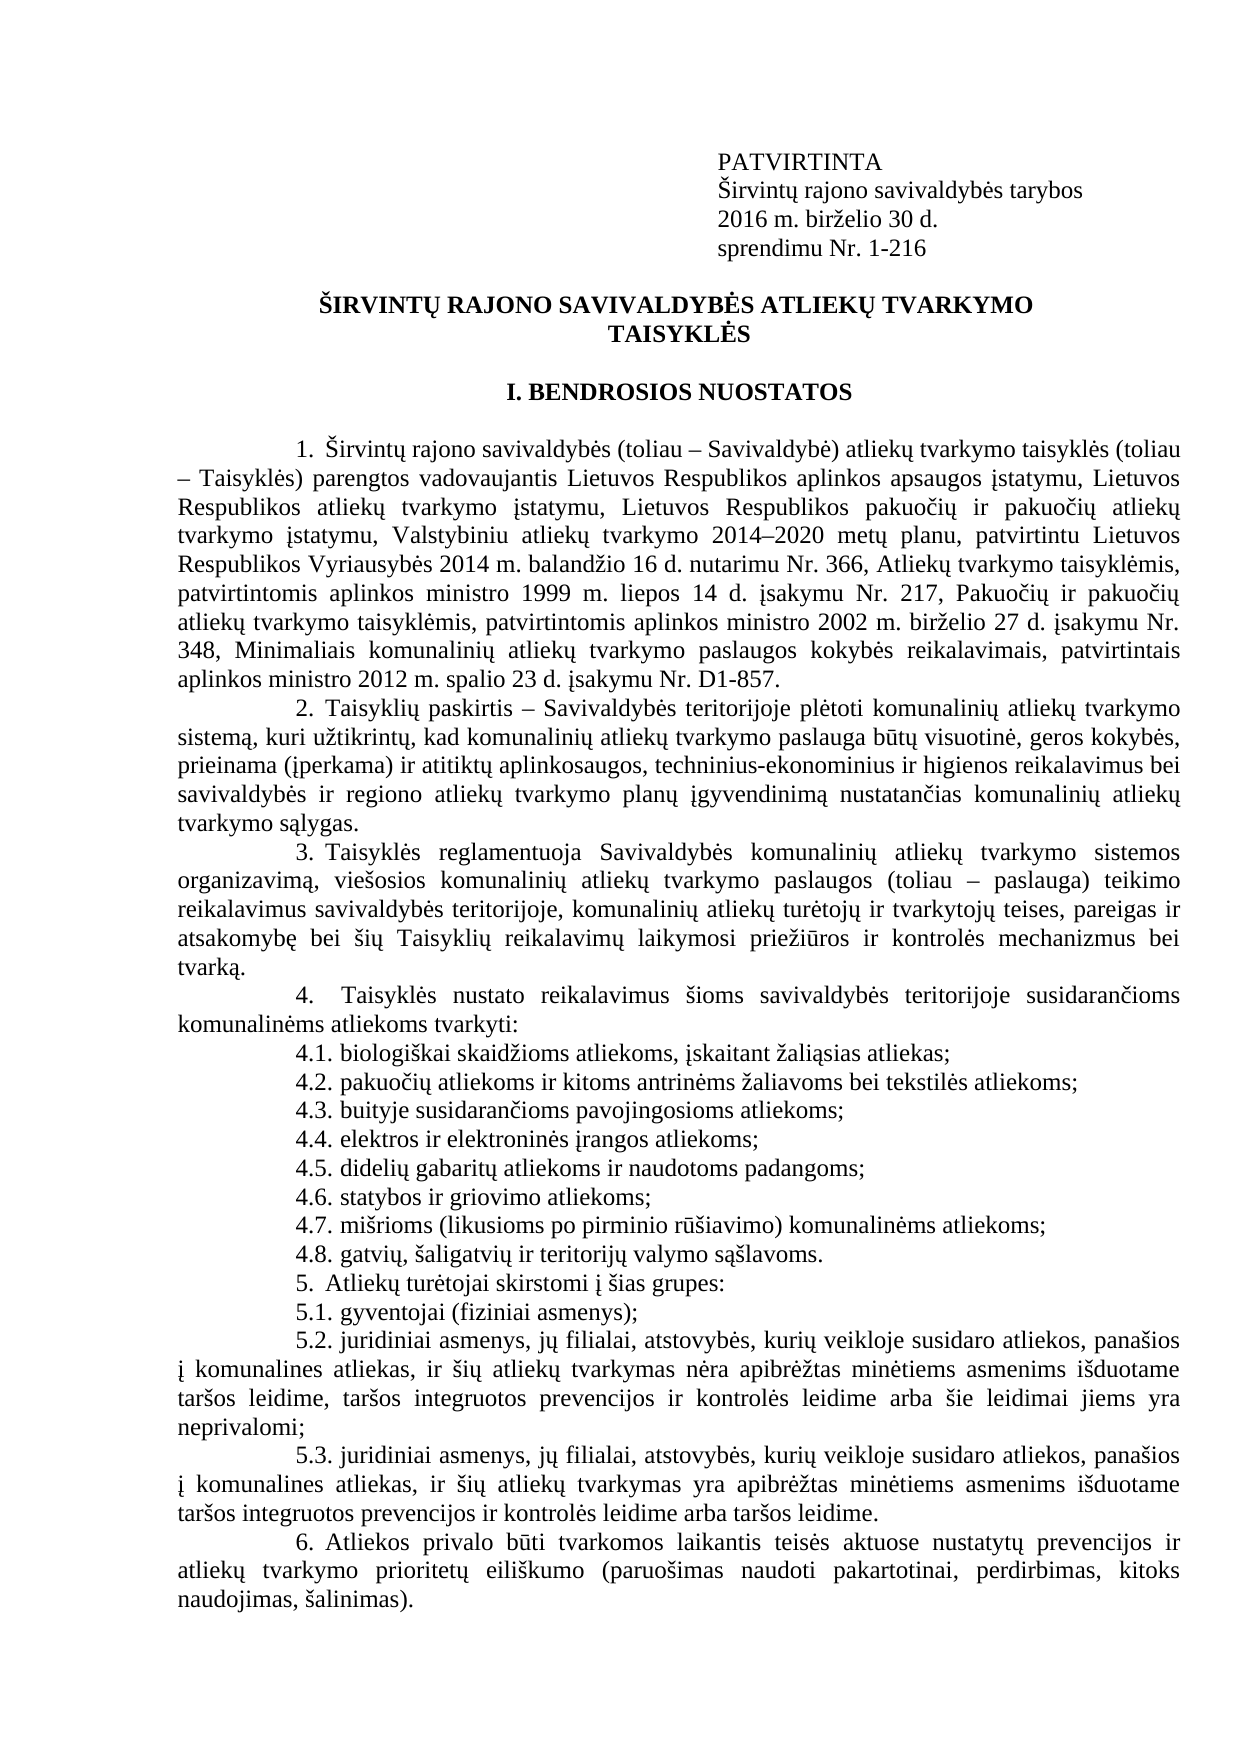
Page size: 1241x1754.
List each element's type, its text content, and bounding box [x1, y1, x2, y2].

text 4.6. statybos ir griovimo atliekoms; [177, 1182, 1181, 1211]
text 4.7. mišrioms (likusioms po pirminio rūšiavimo) komunalinėms atliekoms; [177, 1211, 1181, 1239]
text 1. Širvintų rajono savivaldybės (toliau – Savivaldybė) atliekų tvarkymo taisyklės (toliau – Taisyklės) parengtos vadovaujantis Lietuvos Respublikos aplinkos apsaugos įstatymu, Lietuvos Respublikos atliekų tvarkymo įstatymu, Lietuvos Respublikos pakuočių ir pakuočių atliekų tvarkymo įstatymu, Valstybiniu atliekų tvarkymo 2014–2020 metų planu, patvirtintu Lietuvos Respublikos Vyriausybės 2014 m. balandžio 16 d. nutarimu Nr. 366, Atliekų tvarkymo taisyklėmis, patvirtintomis aplinkos ministro 1999 m. liepos 14 d. įsakymu Nr. 217, Pakuočių ir pakuočių atliekų tvarkymo taisyklėmis, patvirtintomis aplinkos ministro 2002 m. birželio 27 d. įsakymu Nr. 348, Minimaliais komunalinių atliekų tvarkymo paslaugos kokybės reikalavimais, patvirtintais aplinkos ministro 2012 m. spalio 23 d. įsakymu Nr. D1-857. [177, 434, 1181, 693]
text PATVIRTINTA [582, 147, 1181, 176]
text 4.4. elektros ir elektroninės įrangos atliekoms; [177, 1124, 1181, 1153]
text 6. Atliekos privalo būti tvarkomos laikantis teisės aktuose nustatytų prevencijos ir atliekų tvarkymo prioritetų eiliškumo (paruošimas naudoti pakartotinai, perdirbimas, kitoks naudojimas, šalinimas). [177, 1527, 1181, 1613]
text ŠIRVINTŲ RAJONO SAVIVALDYBĖS ATLIEKŲ TVARKYMO [177, 291, 1181, 319]
text 2016 m. birželio 30 d. [582, 204, 1181, 233]
text 5.1. gyventojai (fiziniai asmenys); [177, 1297, 1181, 1326]
text 2. Taisyklių paskirtis – Savivaldybės teritorijoje plėtoti komunalinių atliekų tvarkymo sistemą, kuri užtikrintų, kad komunalinių atliekų tvarkymo paslauga būtų visuotinė, geros kokybės, prieinama (įperkama) ir atitiktų aplinkosaugos, techninius-ekonominius ir higienos reikalavimus bei savivaldybės ir regiono atliekų tvarkymo planų įgyvendinimą nustatančias komunalinių atliekų tvarkymo sąlygas. [177, 693, 1181, 837]
text 4.3. buityje susidarančioms pavojingosioms atliekoms; [177, 1096, 1181, 1124]
text 5. Atliekų turėtojai skirstomi į šias grupes: [177, 1268, 1181, 1297]
text 5.3. juridiniai asmenys, jų filialai, atstovybės, kurių veikloje susidaro atliekos, panašios į komunalines atliekas, ir šių atliekų tvarkymas yra apibrėžtas minėtiems asmenims išduotame taršos integruotos prevencijos ir kontrolės leidime arba taršos leidime. [177, 1441, 1181, 1527]
text 4.8. gatvių, šaligatvių ir teritorijų valymo sąšlavoms. [177, 1239, 1181, 1268]
text TAISYKLĖS [177, 319, 1181, 348]
text 4. Taisyklės nustato reikalavimus šioms savivaldybės teritorijoje susidarančioms komunalinėms atliekoms tvarkyti: [177, 981, 1181, 1038]
text 5.2. juridiniai asmenys, jų filialai, atstovybės, kurių veikloje susidaro atliekos, panašios į komunalines atliekas, ir šių atliekų tvarkymas nėra apibrėžtas minėtiems asmenims išduotame taršos leidime, taršos integruotos prevencijos ir kontrolės leidime arba šie leidimai jiems yra neprivalomi; [177, 1326, 1181, 1441]
text 4.1. biologiškai skaidžioms atliekoms, įskaitant žaliąsias atliekas; [177, 1038, 1181, 1067]
text 3. Taisyklės reglamentuoja Savivaldybės komunalinių atliekų tvarkymo sistemos organizavimą, viešosios komunalinių atliekų tvarkymo paslaugos (toliau – paslauga) teikimo reikalavimus savivaldybės teritorijoje, komunalinių atliekų turėtojų ir tvarkytojų teises, pareigas ir atsakomybę bei šių Taisyklių reikalavimų laikymosi priežiūros ir kontrolės mechanizmus bei tvarką. [177, 837, 1181, 981]
text 4.5. didelių gabaritų atliekoms ir naudotoms padangoms; [177, 1153, 1181, 1182]
text 4.2. pakuočių atliekoms ir kitoms antrinėms žaliavoms bei tekstilės atliekoms; [177, 1067, 1181, 1096]
text sprendimu Nr. 1-216 [582, 233, 1181, 262]
text I. BENDROSIOS NUOSTATOS [177, 377, 1181, 406]
text Širvintų rajono savivaldybės tarybos [717, 176, 1181, 204]
